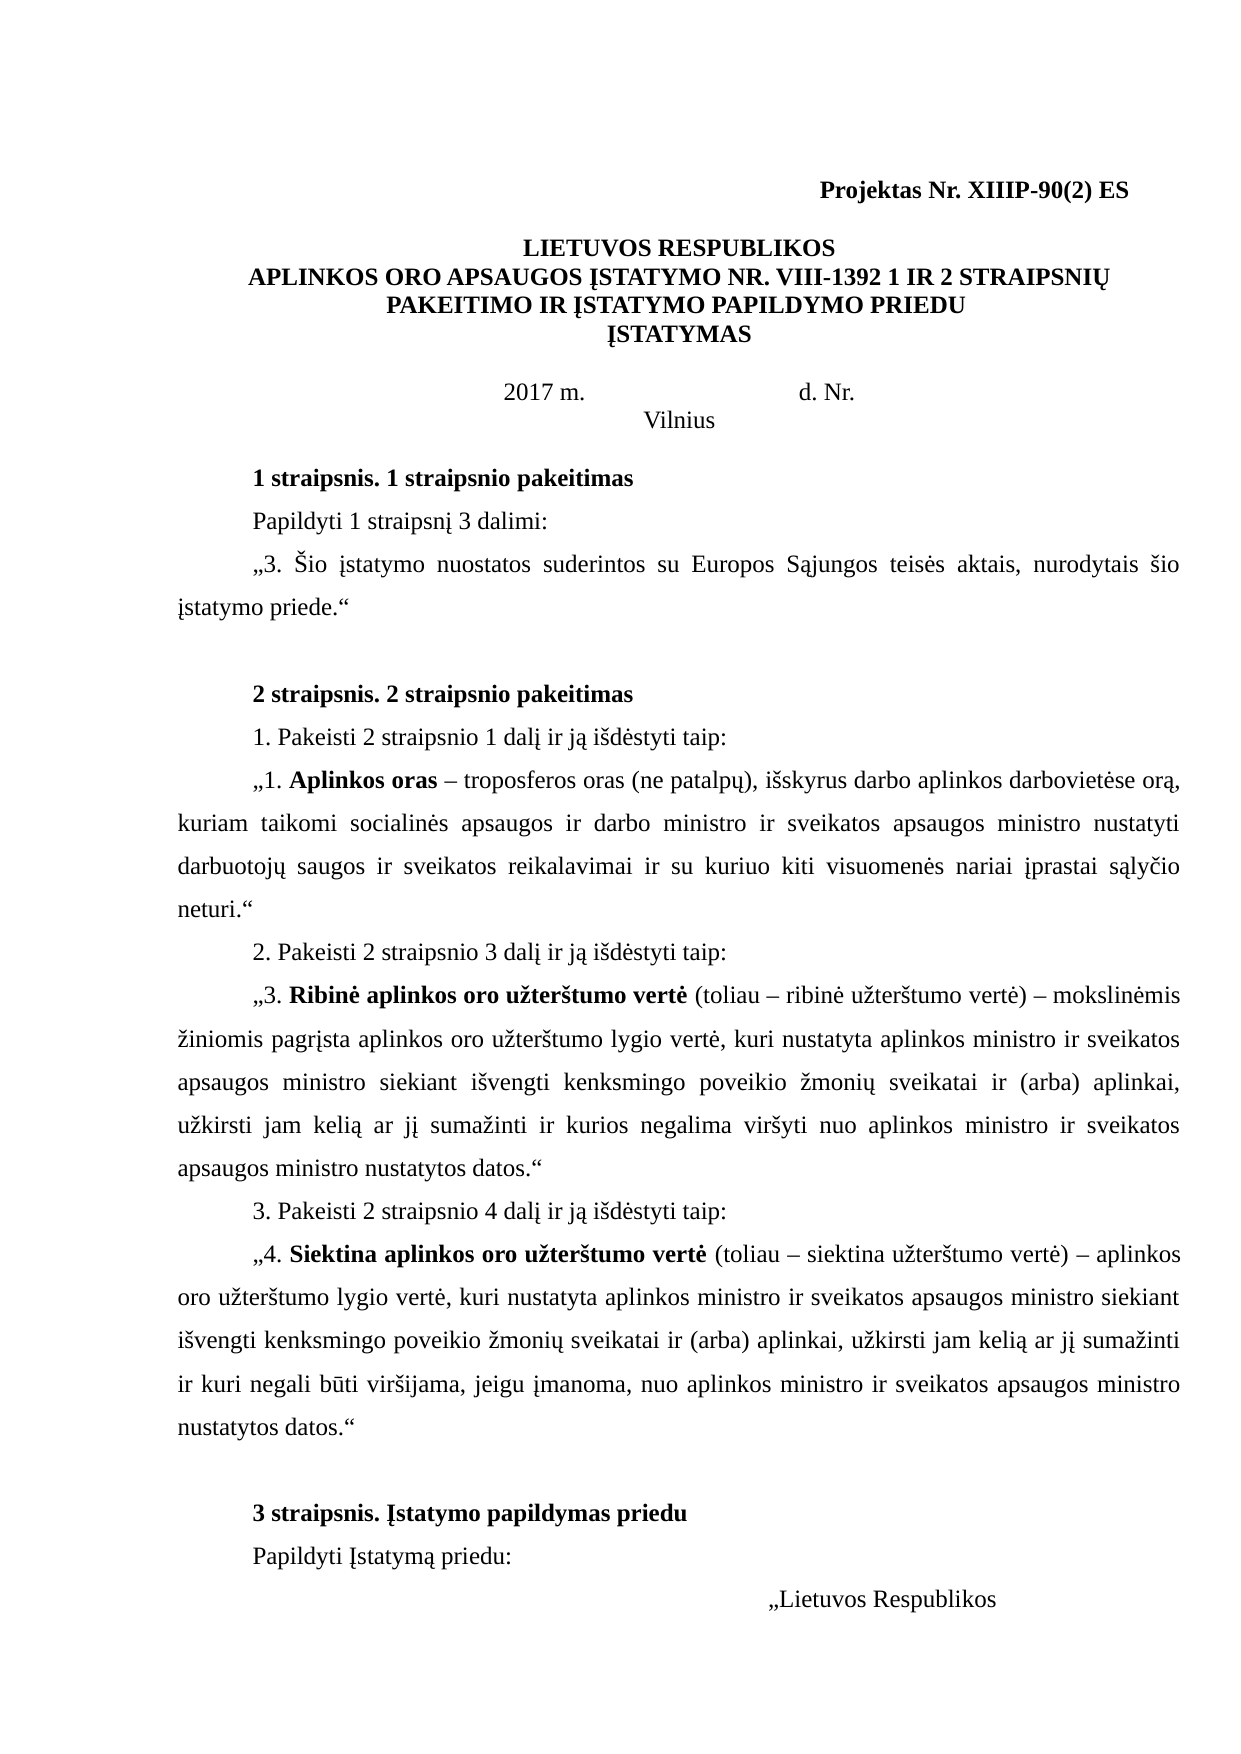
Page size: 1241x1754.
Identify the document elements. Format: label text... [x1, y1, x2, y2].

text 3. Pakeisti 2 straipsnio 4 dalį ir ją išdėstyti taip: [177, 1196, 1181, 1225]
text 2017 m. d. Nr. [177, 377, 1181, 406]
text 2. Pakeisti 2 straipsnio 3 dalį ir ją išdėstyti taip: [177, 937, 1181, 966]
text 1 straipsnis. 1 straipsnio pakeitimas [177, 463, 1181, 492]
text „Lietuvos Respublikos [177, 1584, 1181, 1613]
text „3. Ribinė aplinkos oro užterštumo vertė (toliau – ribinė užterštumo vertė) – mokslinėmis žiniomis pagrįsta aplinkos oro užterštumo lygio vertė, kuri nustatyta aplinkos ministro ir sveikatos apsaugos ministro siekiant išvengti kenksmingo poveikio žmonių sveikatai ir (arba) aplinkai, užkirsti jam kelią ar jį sumažinti ir kurios negalima viršyti nuo aplinkos ministro ir sveikatos apsaugos ministro nustatytos datos.“ [177, 981, 1181, 1182]
text Vilnius [177, 406, 1181, 434]
text 3 straipsnis. Įstatymo papildymas priedu [177, 1498, 1181, 1527]
text ĮSTATYMAS [177, 319, 1181, 348]
text „3. Šio įstatymo nuostatos suderintos su Europos Sąjungos teisės aktais, nurodytais šio įstatymo priede.“ [177, 549, 1181, 621]
text „1. Aplinkos oras – troposferos oras (ne patalpų), išskyrus darbo aplinkos darbovietėse orą, kuriam taikomi socialinės apsaugos ir darbo ministro ir sveikatos apsaugos ministro nustatyti darbuotojų saugos ir sveikatos reikalavimai ir su kuriuo kiti visuomenės nariai įprastai sąlyčio neturi.“ [177, 765, 1181, 923]
text 1. Pakeisti 2 straipsnio 1 dalį ir ją išdėstyti taip: [177, 722, 1181, 751]
text Projektas Nr. XIIIP-90(2) ES [819, 176, 1181, 204]
text APLINKOS ORO APSAUGOS ĮSTATYMO NR. VIII-1392 1 IR 2 STRAIPSNIŲ PAKEITIMO IR ĮSTATYMO PAPILDYMO PRIEDU [177, 262, 1181, 319]
text 2 straipsnis. 2 straipsnio pakeitimas [177, 679, 1181, 707]
text Papildyti 1 straipsnį 3 dalimi: [177, 506, 1181, 535]
text Papildyti Įstatymą priedu: [177, 1541, 1181, 1570]
text „4. Siektina aplinkos oro užterštumo vertė (toliau – siektina užterštumo vertė) – aplinkos oro užterštumo lygio vertė, kuri nustatyta aplinkos ministro ir sveikatos apsaugos ministro siekiant išvengti kenksmingo poveikio žmonių sveikatai ir (arba) aplinkai, užkirsti jam kelią ar jį sumažinti ir kuri negali būti viršijama, jeigu įmanoma, nuo aplinkos ministro ir sveikatos apsaugos ministro nustatytos datos.“ [177, 1239, 1181, 1441]
text LIETUVOS RESPUBLIKOS [177, 233, 1181, 262]
